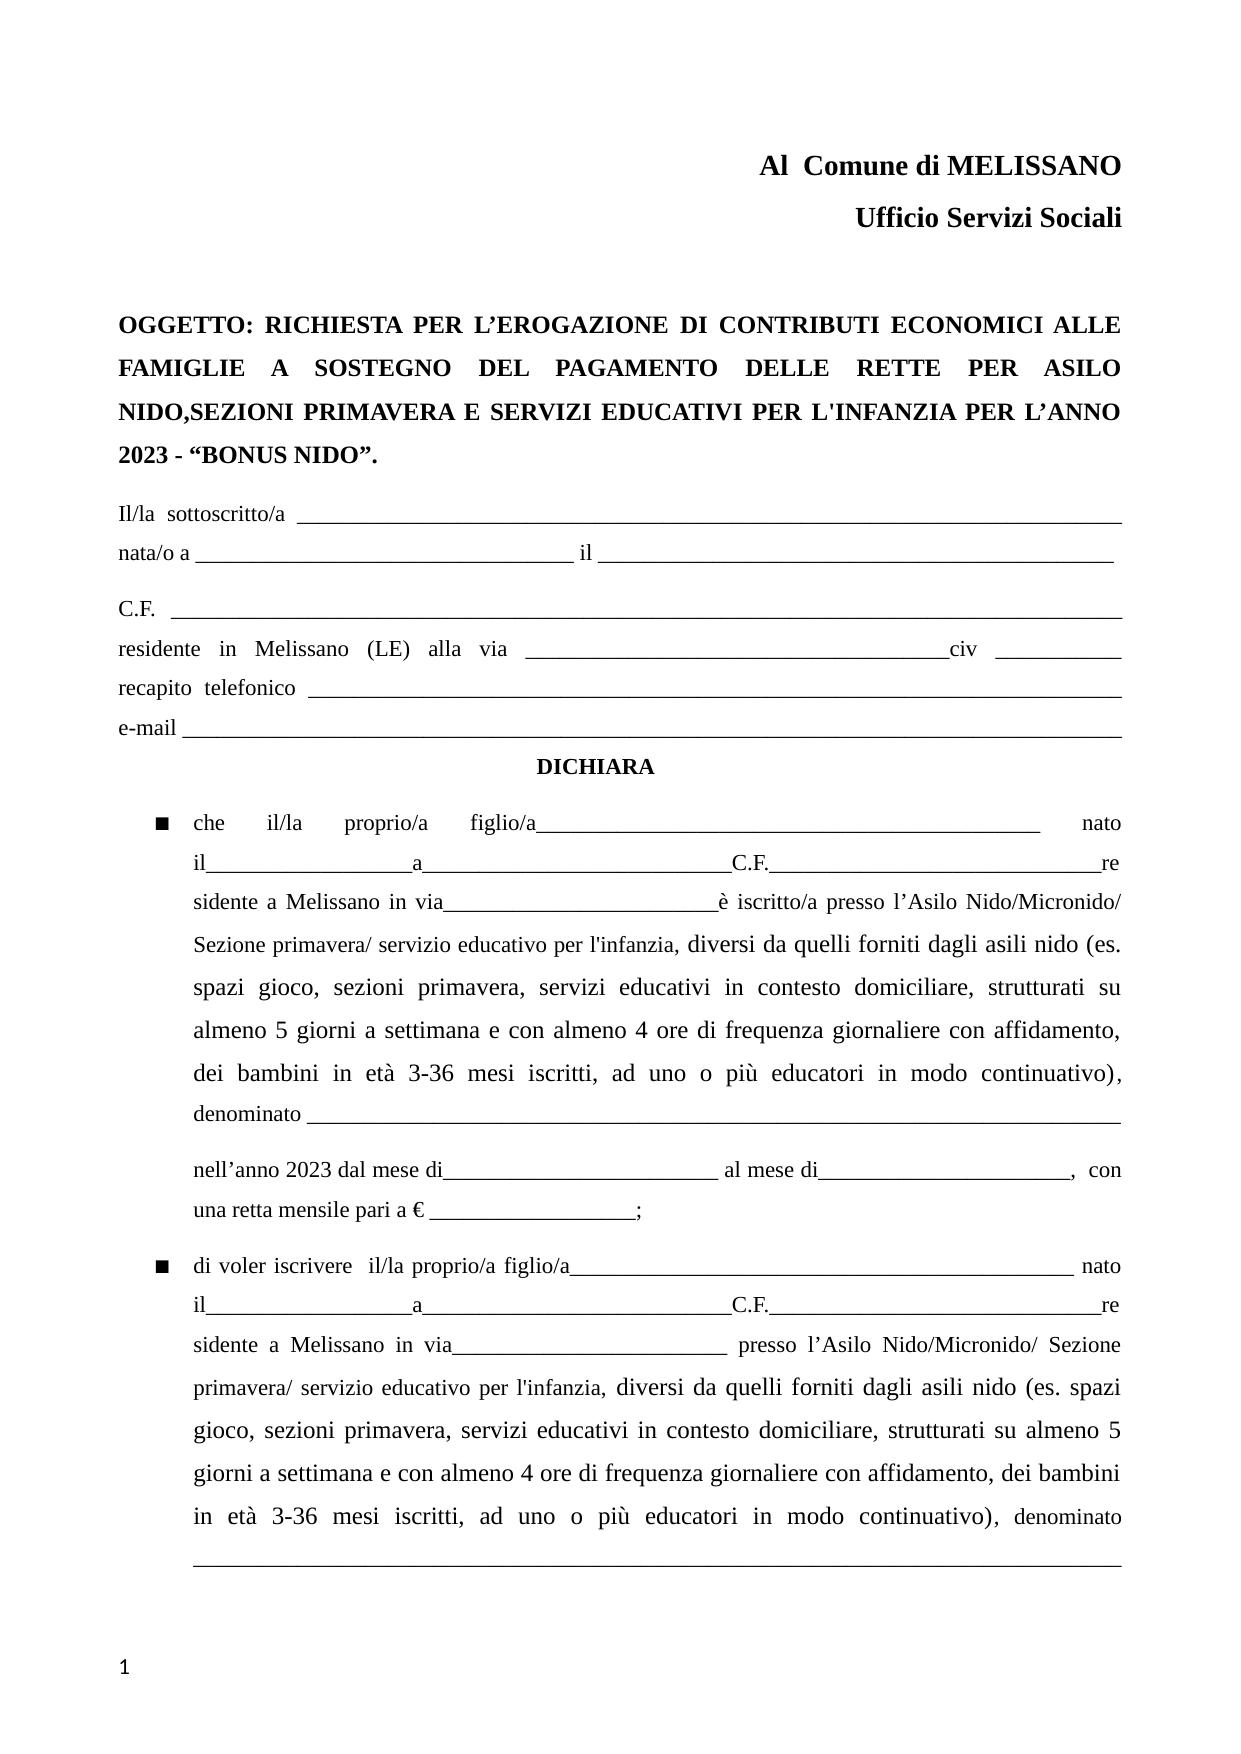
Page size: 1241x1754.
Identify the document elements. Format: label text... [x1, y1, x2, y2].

list nell’anno 2023 dal mese di________________________ al mese di______________________, con una retta mensile pari a € __________________; [156, 1156, 1122, 1222]
text Il/la sottoscritto/a ________________________________________________________________________ nata/o a _________________________________ il _____________________________________________ [118, 499, 1122, 565]
list di voler iscrivere il/la proprio/a figlio/a____________________________________________ nato il__________________a___________________________C.F._____________________________residente a Melissano in via________________________ presso l’Asilo Nido/Micronido/ Sezione primavera/ servizio educativo per l'infanzia, diversi da quelli forniti dagli asili nido (es. spazi gioco, sezioni primavera, servizi educativi in contesto domiciliare, strutturati su almeno 5 giorni a settimana e con almeno 4 ore di frequenza giornaliere con affidamento, dei bambini in età 3-36 mesi iscritti, ad uno o più educatori in modo continuativo), denominato _________________________________________________________________________________ [156, 1252, 1122, 1569]
text Ufficio Servizi Sociali [652, 200, 1122, 234]
list che il/la proprio/a figlio/a____________________________________________ nato il__________________a___________________________C.F._____________________________residente a Melissano in via________________________è iscritto/a presso l’Asilo Nido/Micronido/ Sezione primavera/ servizio educativo per l'infanzia, diversi da quelli forniti dagli asili nido (es. spazi gioco, sezioni primavera, servizi educativi in contesto domiciliare, strutturati su almeno 5 giorni a settimana e con almeno 4 ore di frequenza giornaliere con affidamento, dei bambini in età 3-36 mesi iscritti, ad uno o più educatori in modo continuativo), denominato _______________________________________________________________________ [156, 809, 1122, 1127]
text C.F. ___________________________________________________________________________________ residente in Melissano (LE) alla via _____________________________________civ ___________ recapito telefonico _______________________________________________________________________ e-mail __________________________________________________________________________________ DICHIARA [118, 595, 1122, 779]
text Al Comune di MELISSANO [118, 148, 1122, 181]
text OGGETTO: RICHIESTA PER L’EROGAZIONE DI CONTRIBUTI ECONOMICI ALLE FAMIGLIE A SOSTEGNO DEL PAGAMENTO DELLE RETTE PER ASILO NIDO,SEZIONI PRIMAVERA E SERVIZI EDUCATIVI PER L'INFANZIA PER L’ANNO 2023 - “BONUS NIDO”. [118, 310, 1122, 468]
